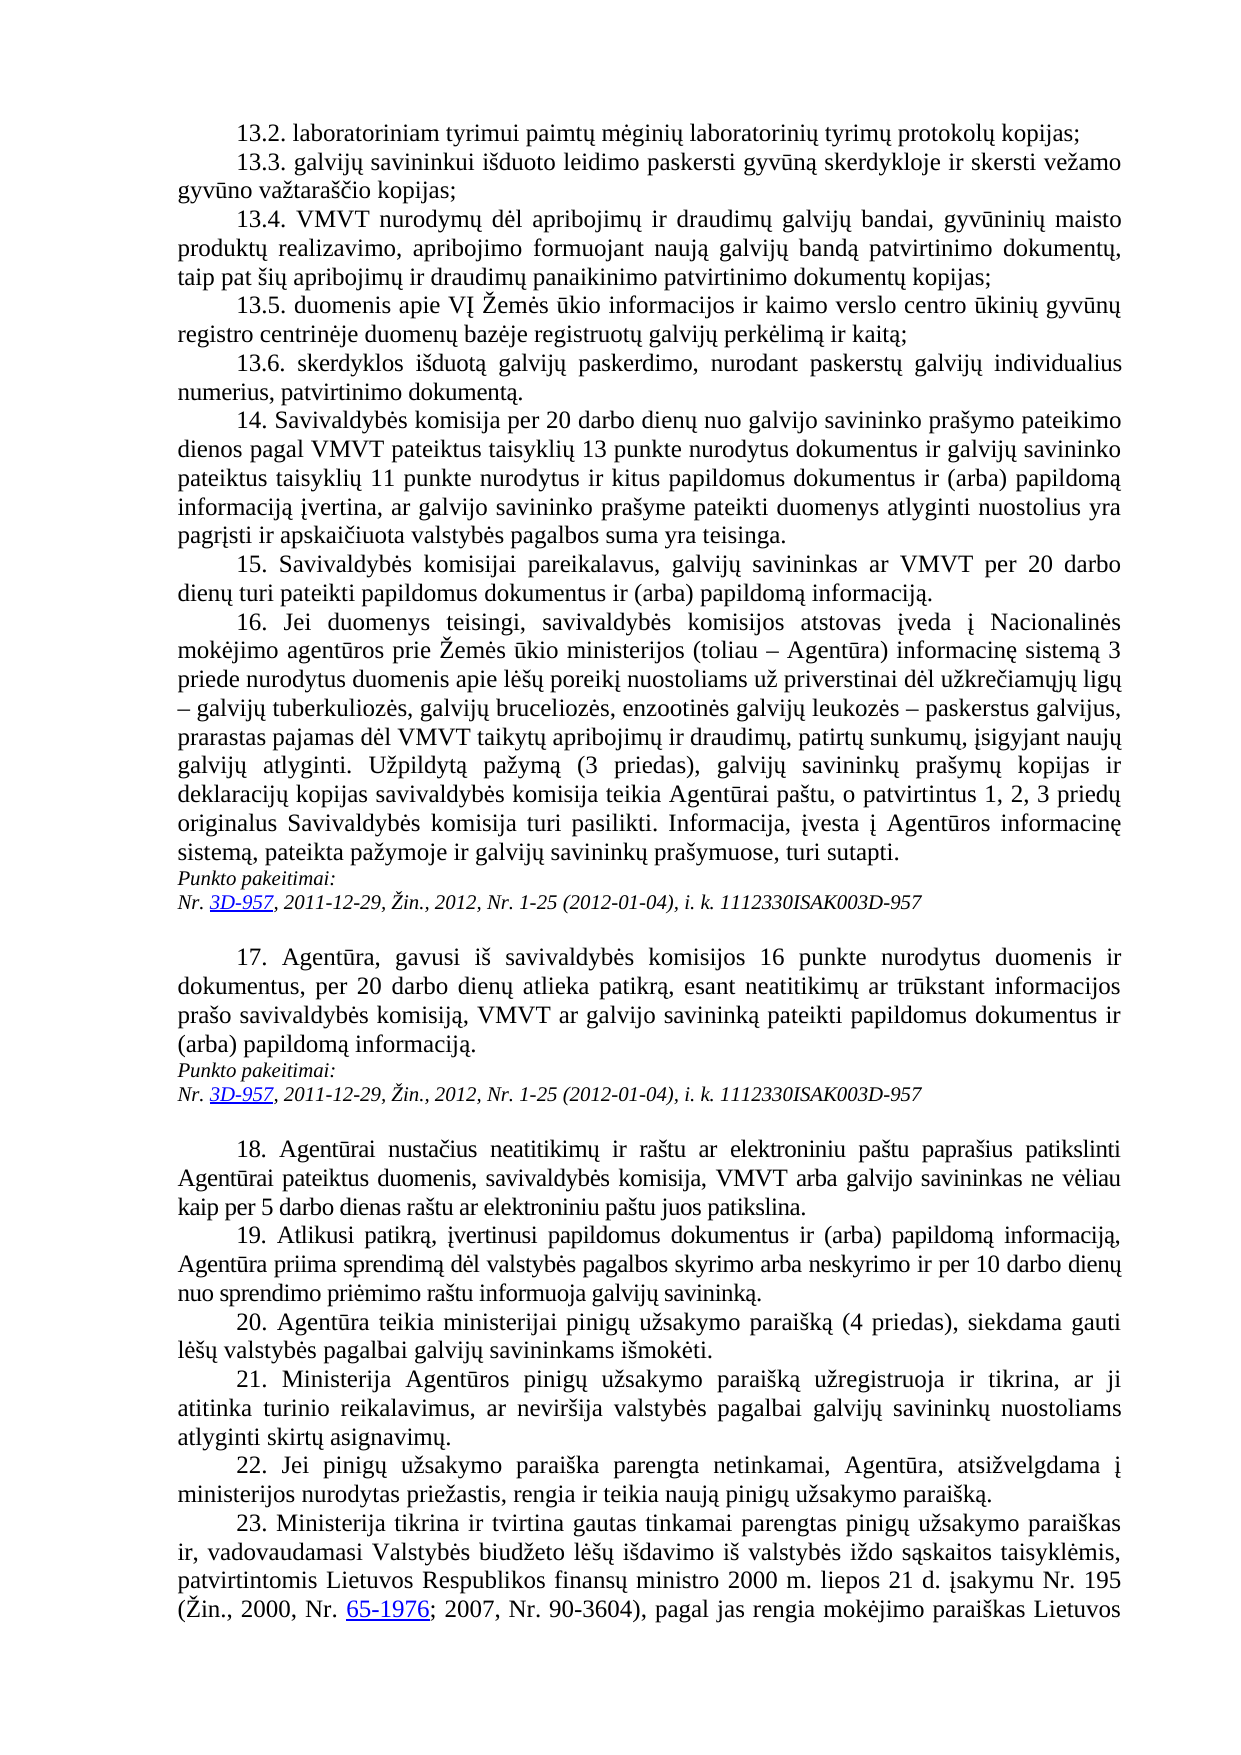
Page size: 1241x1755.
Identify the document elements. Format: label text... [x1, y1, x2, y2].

text 15. Savivaldybės komisijai pareikalavus, galvijų savininkas ar VMVT per 20 darbo dienų turi pateikti papildomus dokumentus ir (arba) papildomą informaciją. [177, 549, 1122, 607]
text 18. Agentūrai nustačius neatitikimų ir raštu ar elektroniniu paštu paprašius patikslinti Agentūrai pateiktus duomenis, savivaldybės komisija, VMVT arba galvijo savininkas ne vėliau kaip per 5 darbo dienas raštu ar elektroniniu paštu juos patikslina. [177, 1134, 1122, 1221]
text 19. Atlikusi patikrą, įvertinusi papildomus dokumentus ir (arba) papildomą informaciją, Agentūra priima sprendimą dėl valstybės pagalbos skyrimo arba neskyrimo ir per 10 darbo dienų nuo sprendimo priėmimo raštu informuoja galvijų savininką. [177, 1221, 1122, 1307]
text 13.2. laboratoriniam tyrimui paimtų mėginių laboratorinių tyrimų protokolų kopijas; [177, 118, 1122, 147]
text 23. Ministerija tikrina ir tvirtina gautas tinkamai parengtas pinigų užsakymo paraiškas ir, vadovaudamasi Valstybės biudžeto lėšų išdavimo iš valstybės iždo sąskaitos taisyklėmis, patvirtintomis Lietuvos Respublikos finansų ministro 2000 m. liepos 21 d. įsakymu Nr. 195 (Žin., 2000, Nr. 65-1976; 2007, Nr. 90-3604), pagal jas rengia mokėjimo paraiškas Lietuvos [177, 1508, 1122, 1623]
text 13.4. VMVT nurodymų dėl apribojimų ir draudimų galvijų bandai, gyvūninių maisto produktų realizavimo, apribojimo formuojant naują galvijų bandą patvirtinimo dokumentų, taip pat šių apribojimų ir draudimų panaikinimo patvirtinimo dokumentų kopijas; [177, 204, 1122, 291]
text 17. Agentūra, gavusi iš savivaldybės komisijos 16 punkte nurodytus duomenis ir dokumentus, per 20 darbo dienų atlieka patikrą, esant neatitikimų ar trūkstant informacijos prašo savivaldybės komisiją, VMVT ar galvijo savininką pateikti papildomus dokumentus ir (arba) papildomą informaciją. [177, 942, 1122, 1057]
text 22. Jei pinigų užsakymo paraiška parengta netinkamai, Agentūra, atsižvelgdama į ministerijos nurodytas priežastis, rengia ir teikia naują pinigų užsakymo paraišką. [177, 1451, 1122, 1508]
text Punkto pakeitimai: [177, 866, 1122, 890]
text 21. Ministerija Agentūros pinigų užsakymo paraišką užregistruoja ir tikrina, ar ji atitinka turinio reikalavimus, ar neviršija valstybės pagalbai galvijų savininkų nuostoliams atlyginti skirtų asignavimų. [177, 1364, 1122, 1451]
text 13.6. skerdyklos išduotą galvijų paskerdimo, nurodant paskerstų galvijų individualius numerius, patvirtinimo dokumentą. [177, 348, 1122, 406]
text 14. Savivaldybės komisija per 20 darbo dienų nuo galvijo savininko prašymo pateikimo dienos pagal VMVT pateiktus taisyklių 13 punkte nurodytus dokumentus ir galvijų savininko pateiktus taisyklių 11 punkte nurodytus ir kitus papildomus dokumentus ir (arba) papildomą informaciją įvertina, ar galvijo savininko prašyme pateikti duomenys atlyginti nuostolius yra pagrįsti ir apskaičiuota valstybės pagalbos suma yra teisinga. [177, 406, 1122, 549]
text 16. Jei duomenys teisingi, savivaldybės komisijos atstovas įveda į Nacionalinės mokėjimo agentūros prie Žemės ūkio ministerijos (toliau – Agentūra) informacinę sistemą 3 priede nurodytus duomenis apie lėšų poreikį nuostoliams už priverstinai dėl užkrečiamųjų ligų – galvijų tuberkuliozės, galvijų bruceliozės, enzootinės galvijų leukozės – paskerstus galvijus, prarastas pajamas dėl VMVT taikytų apribojimų ir draudimų, patirtų sunkumų, įsigyjant naujų galvijų atlyginti. Užpildytą pažymą (3 priedas), galvijų savininkų prašymų kopijas ir deklaracijų kopijas savivaldybės komisija teikia Agentūrai paštu, o patvirtintus 1, 2, 3 priedų originalus Savivaldybės komisija turi pasilikti. Informacija, įvesta į Agentūros informacinę sistemą, pateikta pažymoje ir galvijų savininkų prašymuose, turi sutapti. [177, 607, 1122, 866]
text 13.5. duomenis apie VĮ Žemės ūkio informacijos ir kaimo verslo centro ūkinių gyvūnų registro centrinėje duomenų bazėje registruotų galvijų perkėlimą ir kaitą; [177, 291, 1122, 348]
text 13.3. galvijų savininkui išduoto leidimo paskersti gyvūną skerdykloje ir skersti vežamo gyvūno važtaraščio kopijas; [177, 147, 1122, 204]
text Nr. 3D-957, 2011-12-29, Žin., 2012, Nr. 1-25 (2012-01-04), i. k. 1112330ISAK003D-957 [177, 890, 1122, 914]
text Punkto pakeitimai: [177, 1057, 1122, 1082]
text 20. Agentūra teikia ministerijai pinigų užsakymo paraišką (4 priedas), siekdama gauti lėšų valstybės pagalbai galvijų savininkams išmokėti. [177, 1307, 1122, 1364]
text Nr. 3D-957, 2011-12-29, Žin., 2012, Nr. 1-25 (2012-01-04), i. k. 1112330ISAK003D-957 [177, 1082, 1122, 1106]
